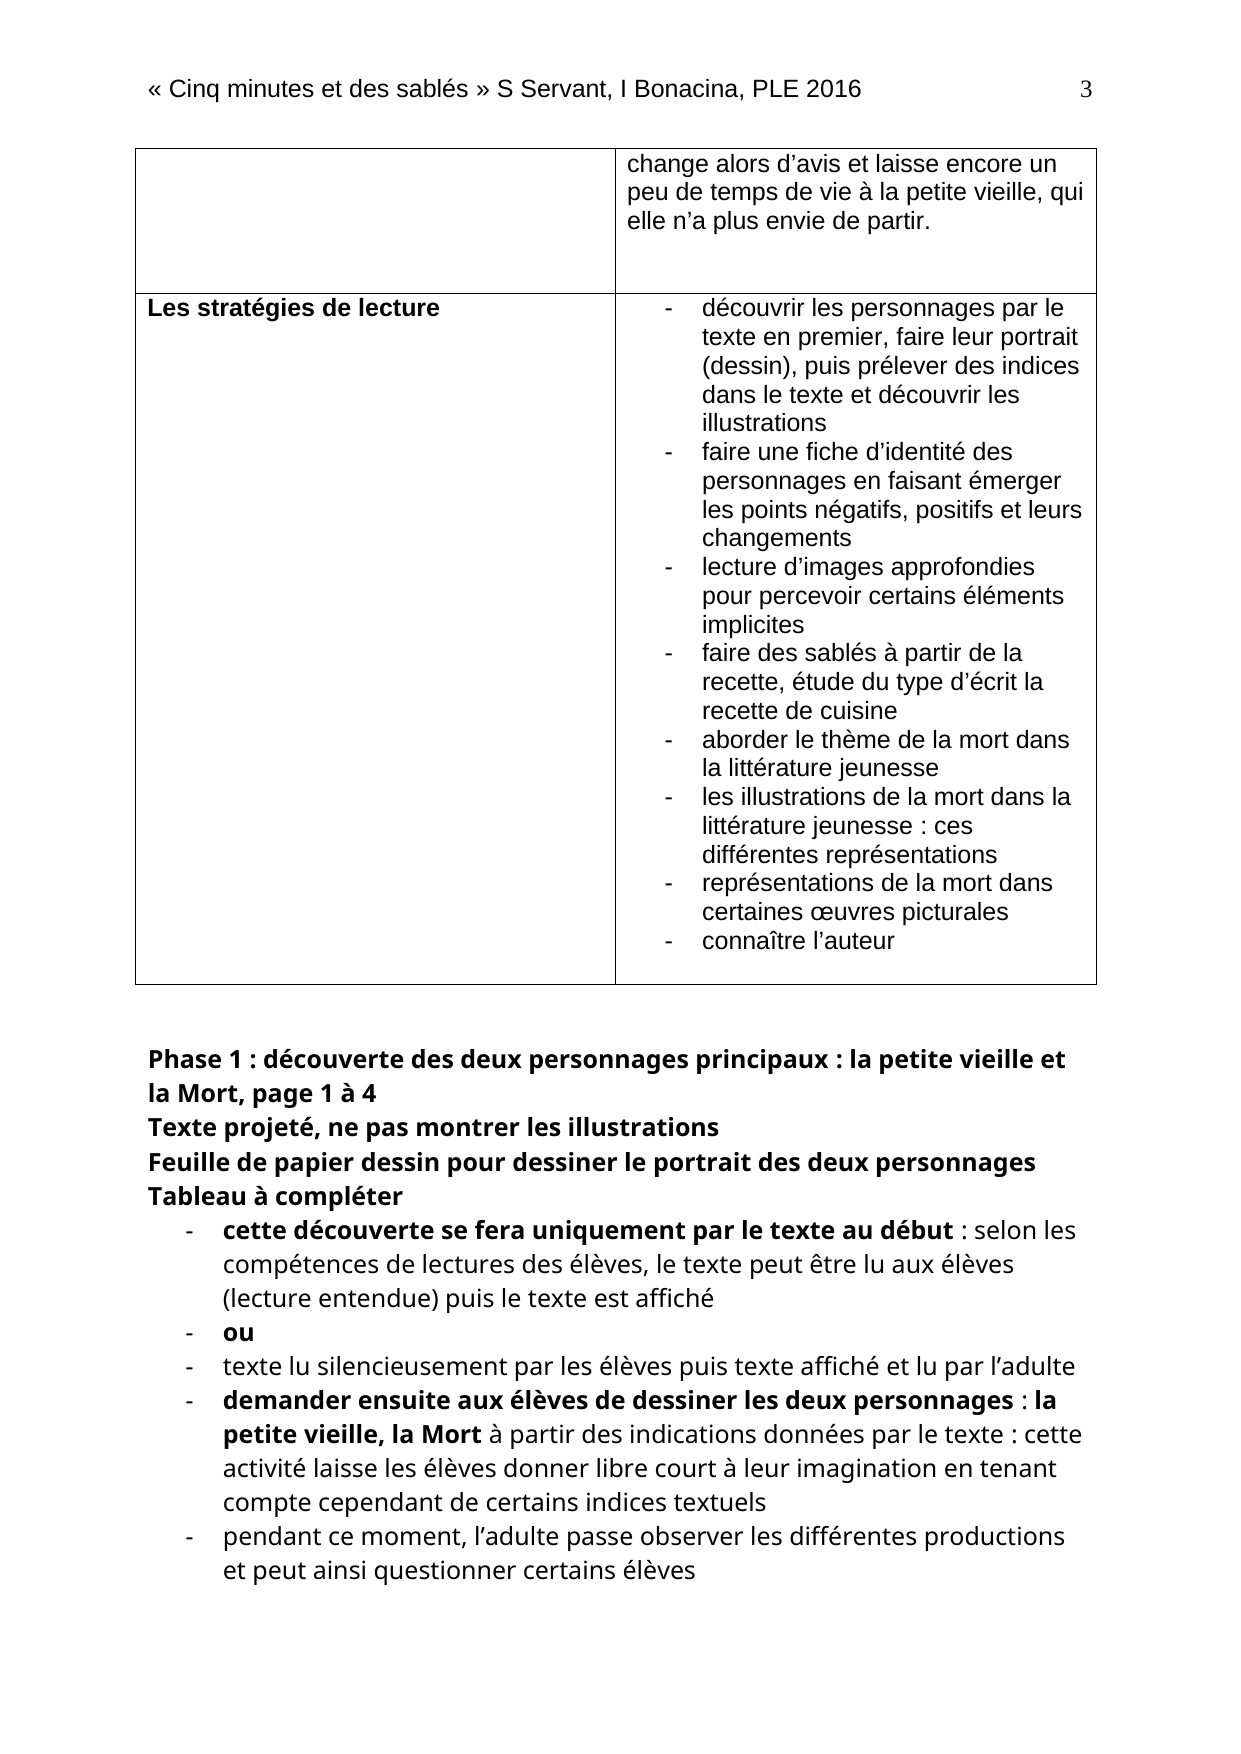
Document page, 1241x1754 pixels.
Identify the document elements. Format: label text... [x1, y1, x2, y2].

list cette découverte se fera uniquement par le texte au début : selon les compétences de lectures des élèves, le texte peut être lu aux élèves (lecture entendue) puis le texte est affiché [185, 1212, 1093, 1314]
table_cell découvrir les personnages par le texte en premier, faire leur portrait (dessin), puis prélever des indices dans le texte et découvrir les illustrations faire une fiche d’identité des personnages en faisant émerger les points négatifs, positifs et leurs changements lecture d’images approfondies pour percevoir certains éléments implicites faire des sablés à partir de la recette, étude du type d’écrit la recette de cuisine aborder le thème de la mort dans la littérature jeunesse les illustrations de la mort dans la littérature jeunesse : ces différentes représentations représentations de la mort dans certaines œuvres picturales connaître l’auteur [616, 294, 1096, 983]
list texte lu silencieusement par les élèves puis texte affiché et lu par l’adulte [185, 1348, 1093, 1383]
list pendant ce moment, l’adulte passe observer les différentes productions et peut ainsi questionner certains élèves [185, 1519, 1093, 1587]
text Tableau à compléter [148, 1178, 1093, 1212]
text Texte projeté, ne pas montrer les illustrations [148, 1110, 1093, 1144]
text Feuille de papier dessin pour dessiner le portrait des deux personnages [148, 1144, 1093, 1178]
list demander ensuite aux élèves de dessiner les deux personnages : la petite vieille, la Mort à partir des indications données par le texte : cette activité laisse les élèves donner libre court à leur imagination en tenant compte cependant de certains indices textuels [185, 1383, 1093, 1519]
table_cell [136, 149, 615, 292]
table_cell Les stratégies de lecture [136, 294, 615, 983]
list ou [185, 1314, 1093, 1348]
text Phase 1 : découverte des deux personnages principaux : la petite vieille et la Mort, page 1 à 4 [148, 1042, 1093, 1110]
table_cell change alors d’avis et laisse encore un peu de temps de vie à la petite vieille, qui elle n’a plus envie de partir. [616, 149, 1096, 292]
